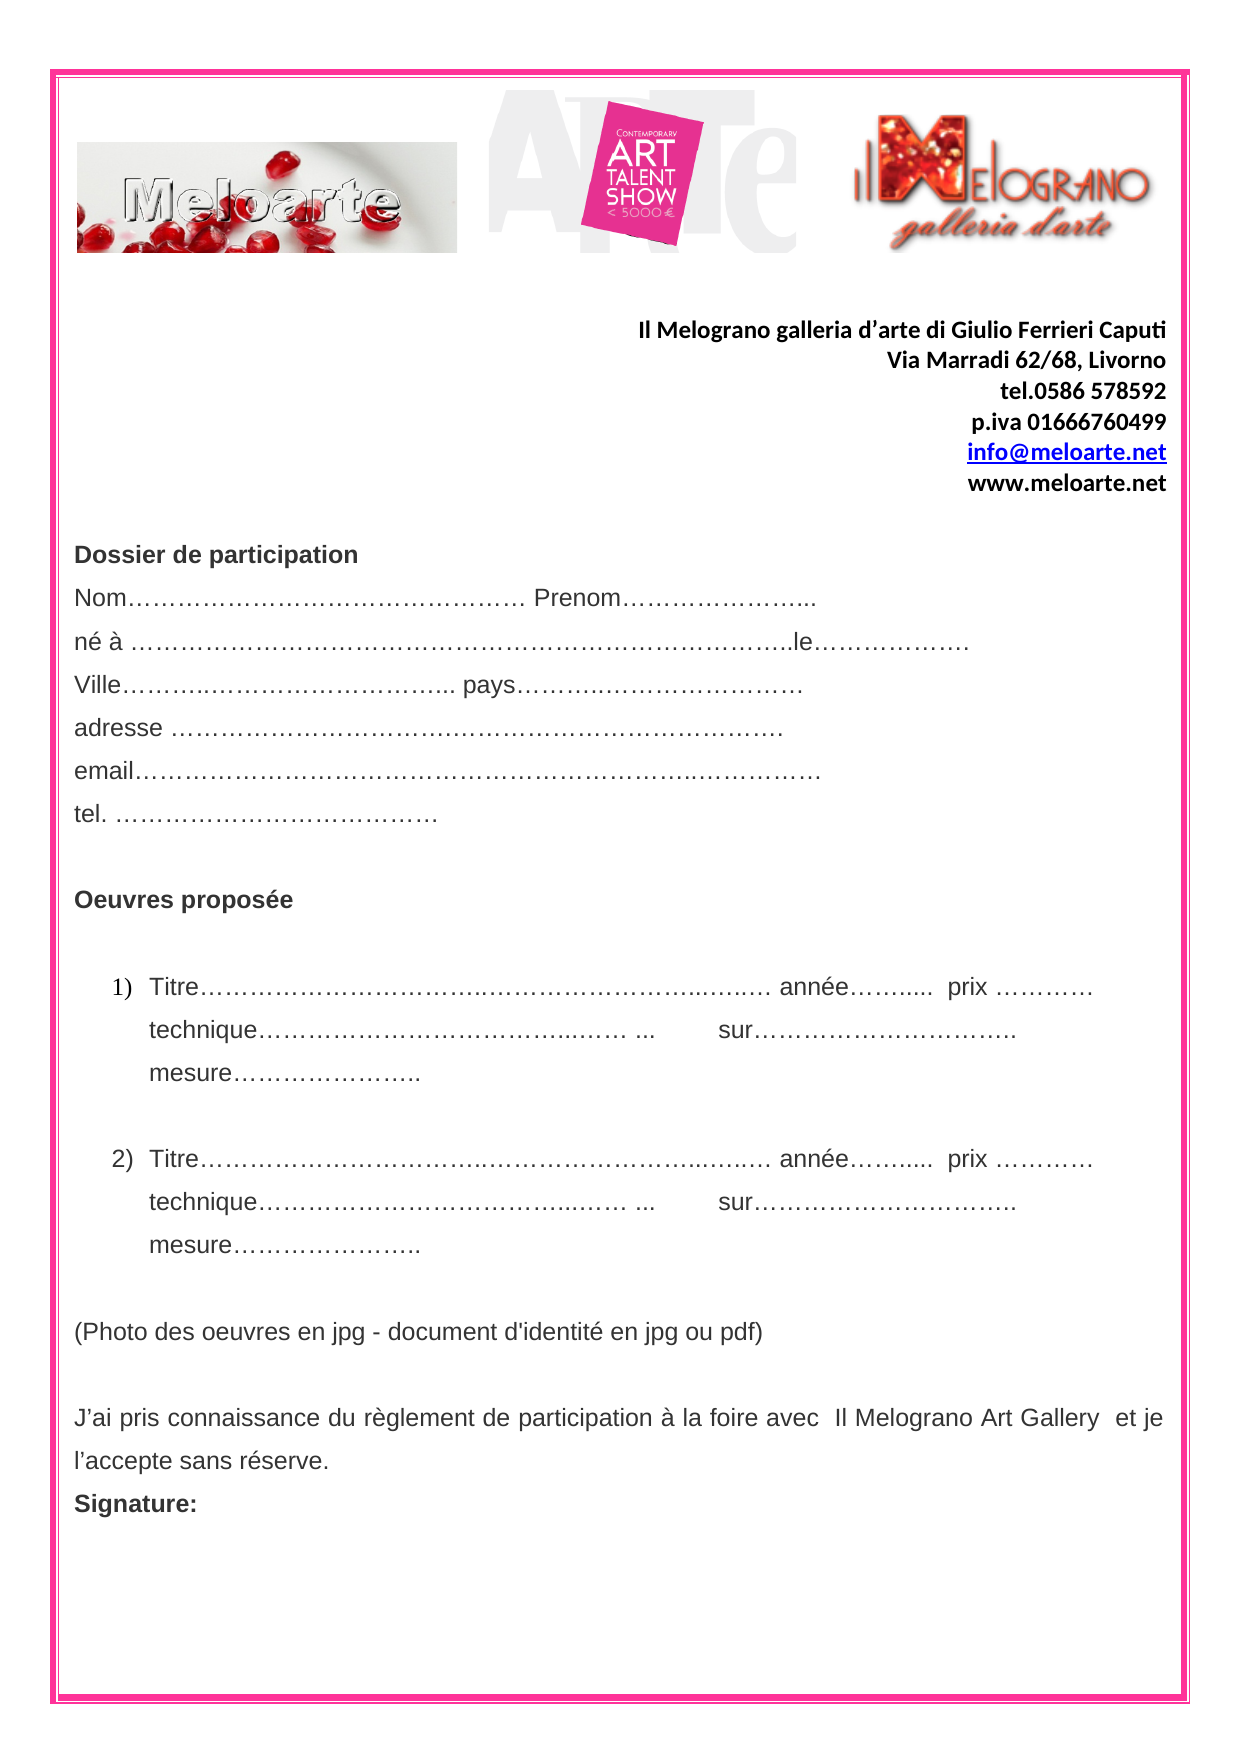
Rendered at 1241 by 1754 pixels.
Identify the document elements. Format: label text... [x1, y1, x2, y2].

text info@meloarte.net [74, 436, 1167, 467]
text Ville………..………………………... pays………..…………………… [74, 670, 1167, 698]
text (Photo des oeuvres en jpg - document d'identité en jpg ou pdf) [74, 1317, 1167, 1345]
text J’ai pris connaissance du règlement de participation à la foire avec Il Melograno Art Gallery et je l’accepte sans réserve. [74, 1403, 1167, 1475]
list Titre……………………………..……………………...…..… année……..... prix ………… technique………………………………...…… ... sur………………………….. mesure………………….. [111, 972, 1167, 1087]
list Titre……………………………..……………………...…..… année……..... prix ………… technique………………………………...…… ... sur………………………….. mesure………………….. [111, 1144, 1167, 1259]
text tel. ………………………………… [74, 799, 1167, 871]
text né à ……………………………………………………………………..le………………. [74, 627, 1167, 655]
text Oeuvres proposée [74, 885, 1167, 914]
picture [77, 142, 458, 253]
text Nom………………………………………… Prenom…………………... [74, 583, 1167, 612]
text tel.0586 578592 [74, 375, 1167, 406]
text adresse …………………………….…………………………………. email…………………………………………………………..…………… [74, 713, 1167, 785]
text Il Melograno galleria d’arte di Giulio Ferrieri Caputi [74, 314, 1167, 344]
picture [841, 114, 1162, 253]
text Signature: [74, 1489, 1167, 1518]
text Dossier de participation [74, 540, 1167, 569]
text www.meloarte.net [74, 467, 1167, 497]
text p.iva 01666760499 [74, 406, 1167, 436]
text Via Marradi 62/68, Livorno [74, 344, 1167, 375]
